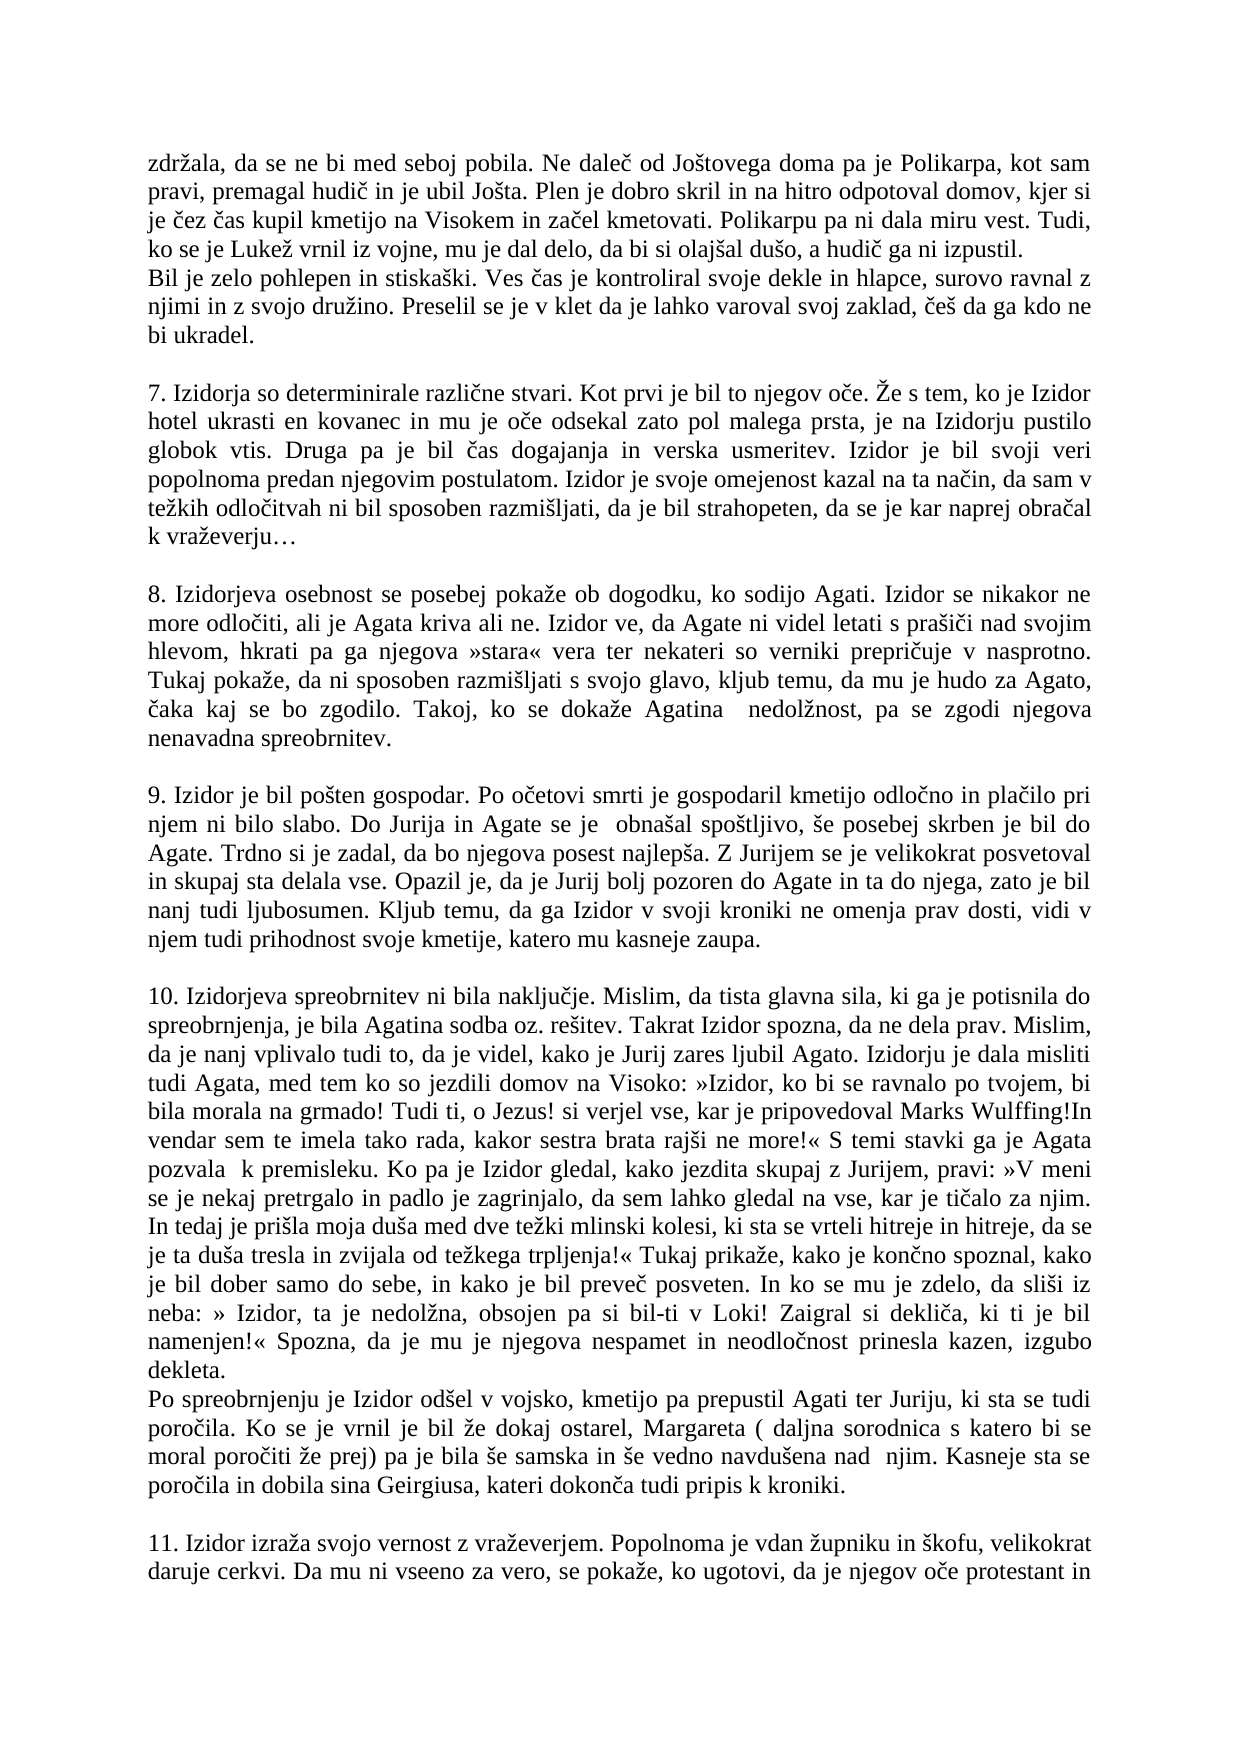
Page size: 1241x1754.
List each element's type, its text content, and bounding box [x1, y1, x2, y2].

text zdržala, da se ne bi med seboj pobila. Ne daleč od Joštovega doma pa je Polikarpa, kot sam pravi, premagal hudič in je ubil Jošta. Plen je dobro skril in na hitro odpotoval domov, kjer si je čez čas kupil kmetijo na Visokem in začel kmetovati. Polikarpu pa ni dala miru vest. Tudi, ko se je Lukež vrnil iz vojne, mu je dal delo, da bi si olajšal dušo, a hudič ga ni izpustil. [148, 148, 1093, 263]
text 7. Izidorja so determinirale različne stvari. Kot prvi je bil to njegov oče. Že s tem, ko je Izidor hotel ukrasti en kovanec in mu je oče odsekal zato pol malega prsta, je na Izidorju pustilo globok vtis. Druga pa je bil čas dogajanja in verska usmeritev. Izidor je bil svoji veri popolnoma predan njegovim postulatom. Izidor je svoje omejenost kazal na ta način, da sam v težkih odločitvah ni bil sposoben razmišljati, da je bil strahopeten, da se je kar naprej obračal k vraževerju… [148, 378, 1093, 550]
text 10. Izidorjeva spreobrnitev ni bila naključje. Mislim, da tista glavna sila, ki ga je potisnila do spreobrnjenja, je bila Agatina sodba oz. rešitev. Takrat Izidor spozna, da ne dela prav. Mislim, da je nanj vplivalo tudi to, da je videl, kako je Jurij zares ljubil Agato. Izidorju je dala misliti tudi Agata, med tem ko so jezdili domov na Visoko: »Izidor, ko bi se ravnalo po tvojem, bi bila morala na grmado! Tudi ti, o Jezus! si verjel vse, kar je pripovedoval Marks Wulffing!In vendar sem te imela tako rada, kakor sestra brata rajši ne more!« S temi stavki ga je Agata pozvala k premisleku. Ko pa je Izidor gledal, kako jezdita skupaj z Jurijem, pravi: »V meni se je nekaj pretrgalo in padlo je zagrinjalo, da sem lahko gledal na vse, kar je tičalo za njim. In tedaj je prišla moja duša med dve težki mlinski kolesi, ki sta se vrteli hitreje in hitreje, da se je ta duša tresla in zvijala od težkega trpljenja!« Tukaj prikaže, kako je končno spoznal, kako je bil dober samo do sebe, in kako je bil preveč posveten. In ko se mu je zdelo, da sliši iz neba: » Izidor, ta je nedolžna, obsojen pa si bil-ti v Loki! Zaigral si dekliča, ki ti je bil namenjen!« Spozna, da je mu je njegova nespamet in neodločnost prinesla kazen, izgubo dekleta. [148, 981, 1093, 1384]
text 9. Izidor je bil pošten gospodar. Po očetovi smrti je gospodaril kmetijo odločno in plačilo pri njem ni bilo slabo. Do Jurija in Agate se je obnašal spoštljivo, še posebej skrben je bil do Agate. Trdno si je zadal, da bo njegova posest najlepša. Z Jurijem se je velikokrat posvetoval in skupaj sta delala vse. Opazil je, da je Jurij bolj pozoren do Agate in ta do njega, zato je bil nanj tudi ljubosumen. Kljub temu, da ga Izidor v svoji kroniki ne omenja prav dosti, vidi v njem tudi prihodnost svoje kmetije, katero mu kasneje zaupa. [148, 780, 1093, 953]
text 8. Izidorjeva osebnost se posebej pokaže ob dogodku, ko sodijo Agati. Izidor se nikakor ne more odločiti, ali je Agata kriva ali ne. Izidor ve, da Agate ni videl letati s prašiči nad svojim hlevom, hkrati pa ga njegova »stara« vera ter nekateri so verniki prepričuje v nasprotno. Tukaj pokaže, da ni sposoben razmišljati s svojo glavo, kljub temu, da mu je hudo za Agato, čaka kaj se bo zgodilo. Takoj, ko se dokaže Agatina nedolžnost, pa se zgodi njegova nenavadna spreobrnitev. [148, 579, 1093, 751]
text Po spreobrnjenju je Izidor odšel v vojsko, kmetijo pa prepustil Agati ter Juriju, ki sta se tudi poročila. Ko se je vrnil je bil že dokaj ostarel, Margareta ( daljna sorodnica s katero bi se moral poročiti že prej) pa je bila še samska in še vedno navdušena nad njim. Kasneje sta se poročila in dobila sina Geirgiusa, kateri dokonča tudi pripis k kroniki. [148, 1384, 1093, 1499]
text Bil je zelo pohlepen in stiskaški. Ves čas je kontroliral svoje dekle in hlapce, surovo ravnal z njimi in z svojo družino. Preselil se je v klet da je lahko varoval svoj zaklad, češ da ga kdo ne bi ukradel. [148, 263, 1093, 349]
text 11. Izidor izraža svojo vernost z vraževerjem. Popolnoma je vdan župniku in škofu, velikokrat daruje cerkvi. Da mu ni vseeno za vero, se pokaže, ko ugotovi, da je njegov oče protestant in [148, 1528, 1093, 1585]
